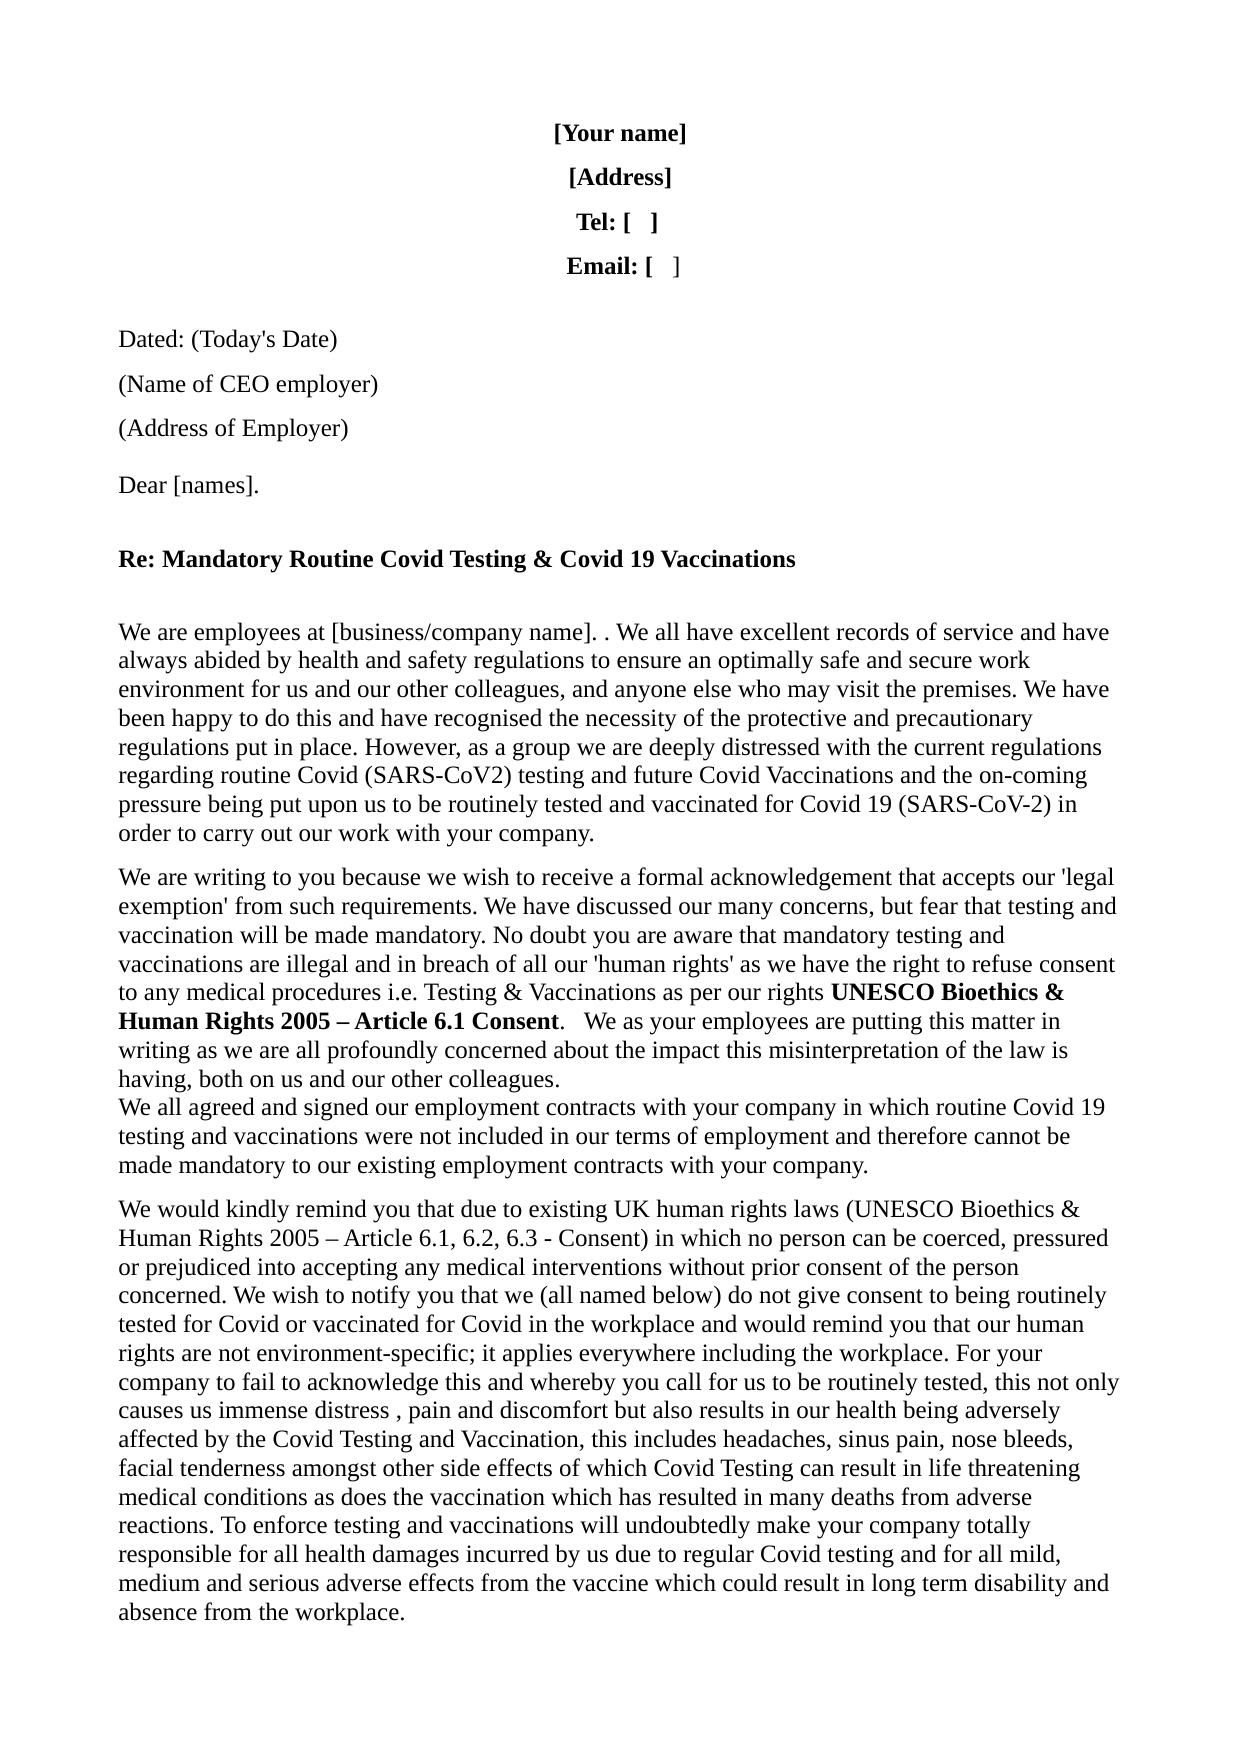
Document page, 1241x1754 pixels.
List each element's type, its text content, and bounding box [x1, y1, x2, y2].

text [Address] [118, 162, 1122, 191]
text (Name of CEO employer) [118, 369, 1122, 397]
text Re: Mandatory Routine Covid Testing & Covid 19 Vaccinations [118, 515, 1122, 572]
text Email: [ ] [118, 251, 1122, 280]
text [Your name] [118, 118, 1122, 147]
text We are writing to you because we wish to receive a formal acknowledgement that accepts our 'legal exemption' from such requirements. We have discussed our many concerns, but fear that testing and vaccination will be made mandatory. No doubt you are aware that mandatory testing and vaccinations are illegal and in breach of all our 'human rights' as we have the right to refuse consent to any medical procedures i.e. Testing & Vaccinations as per our rights UNESCO Bioethics & Human Rights 2005 – Article 6.1 Consent. We as your employees are putting this matter in writing as we are all profoundly concerned about the impact this misinterpretation of the law is having, both on us and our other colleagues. We all agreed and signed our employment contracts with your company in which routine Covid 19 testing and vaccinations were not included in our terms of employment and therefore cannot be made mandatory to our existing employment contracts with your company. [118, 862, 1122, 1179]
text We are employees at [business/company name]. . We all have excellent records of service and have always abided by health and safety regulations to ensure an optimally safe and secure work environment for us and our other colleagues, and anyone else who may visit the premises. We have been happy to do this and have recognised the necessity of the protective and precautionary regulations put in place. However, as a group we are deeply distressed with the current regulations regarding routine Covid (SARS-CoV2) testing and future Covid Vaccinations and the on-coming pressure being put upon us to be routinely tested and vaccinated for Covid 19 (SARS-CoV-2) in order to carry out our work with your company. [118, 588, 1122, 847]
text We would kindly remind you that due to existing UK human rights laws (UNESCO Bioethics & Human Rights 2005 – Article 6.1, 6.2, 6.3 - Consent) in which no person can be coerced, pressured or prejudiced into accepting any medical interventions without prior consent of the person concerned. We wish to notify you that we (all named below) do not give consent to being routinely tested for Covid or vaccinated for Covid in the workplace and would remind you that our human rights are not environment-specific; it applies everywhere including the workplace. For your company to fail to acknowledge this and whereby you call for us to be routinely tested, this not only causes us immense distress , pain and discomfort but also results in our health being adversely affected by the Covid Testing and Vaccination, this includes headaches, sinus pain, nose bleeds, facial tenderness amongst other side effects of which Covid Testing can result in life threatening medical conditions as does the vaccination which has resulted in many deaths from adverse reactions. To enforce testing and vaccinations will undoubtedly make your company totally responsible for all health damages incurred by us due to regular Covid testing and for all mild, medium and serious adverse effects from the vaccine which could result in long term disability and absence from the workplace. [118, 1194, 1122, 1626]
text (Address of Employer) Dear [names]. [118, 413, 1122, 499]
text Dated: (Today's Date) [118, 296, 1122, 353]
text Tel: [ ] [118, 207, 1122, 236]
